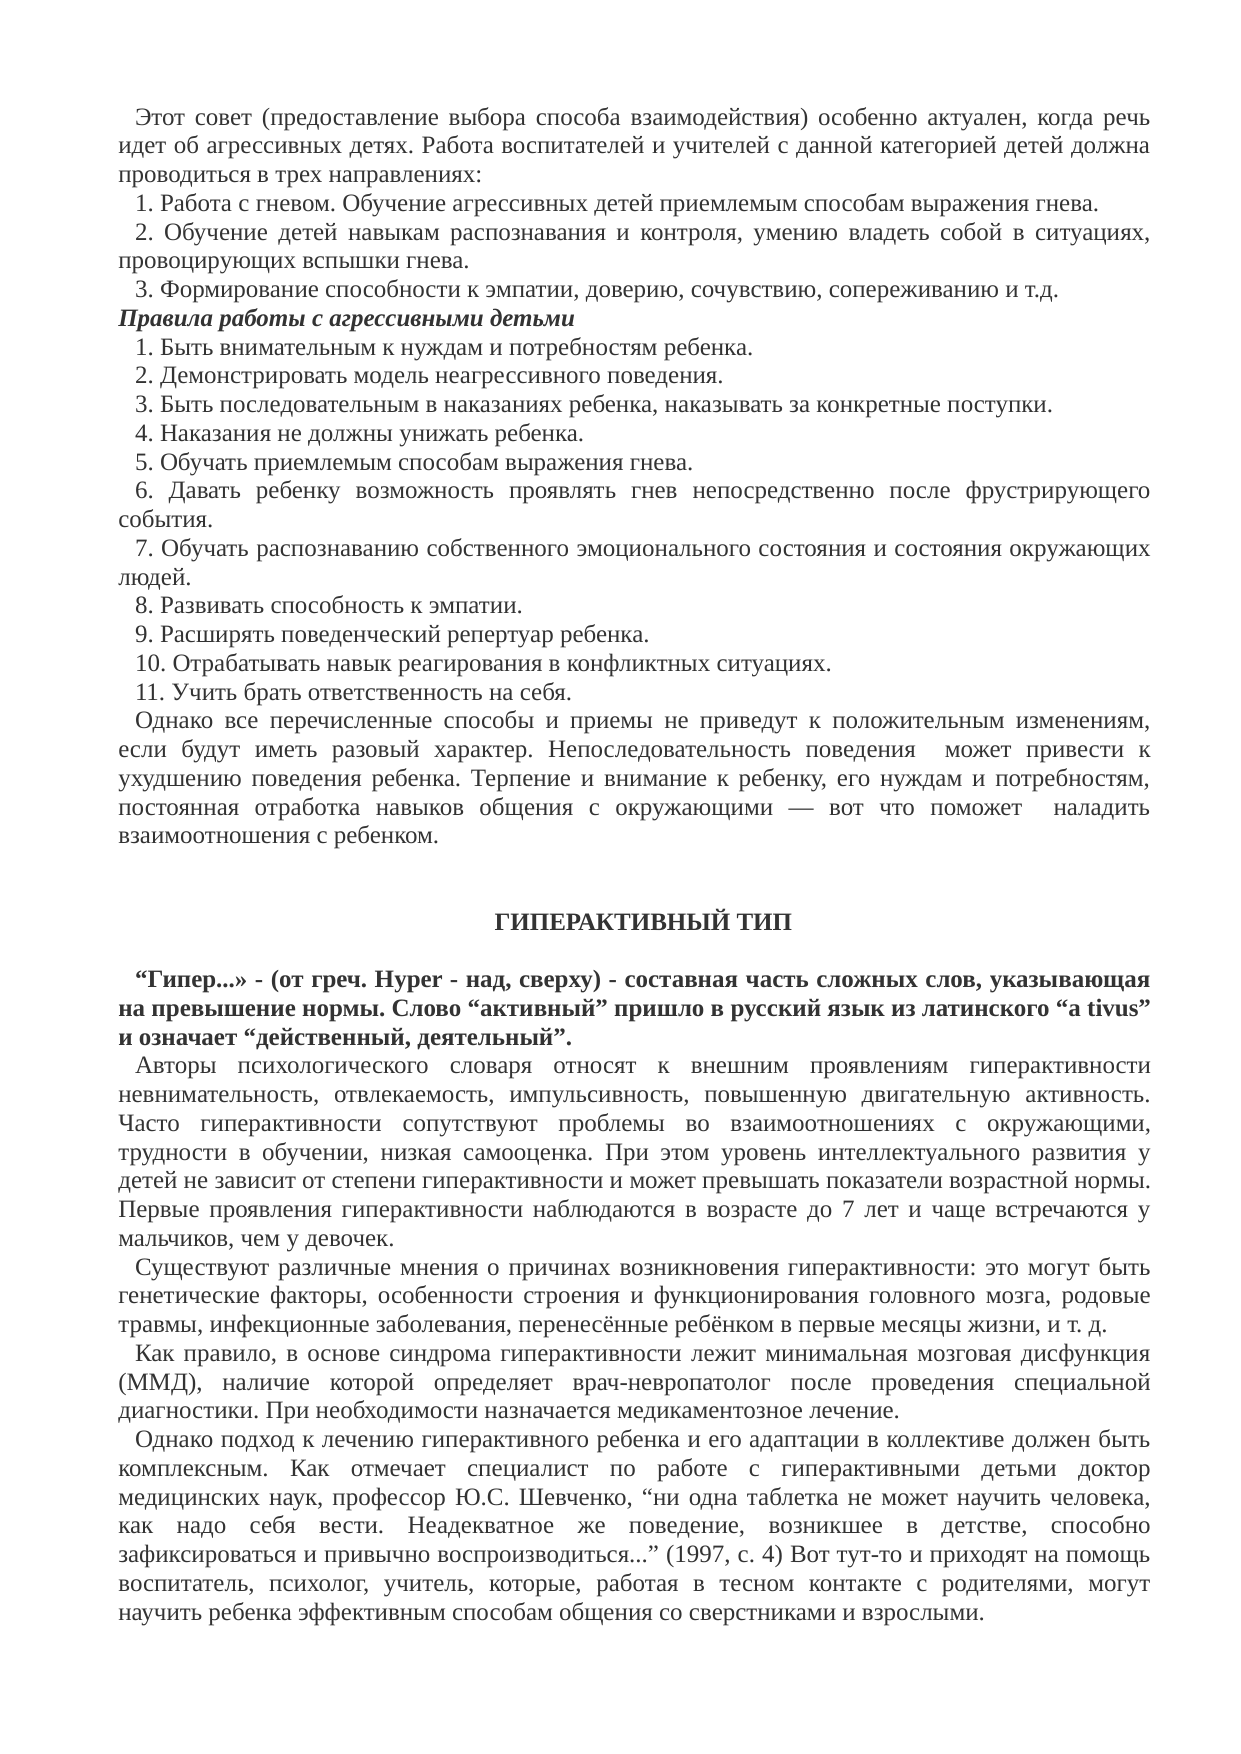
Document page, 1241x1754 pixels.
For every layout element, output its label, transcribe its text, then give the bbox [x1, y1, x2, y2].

text 5. Обучать приемлемым способам выражения гнева. [118, 447, 1152, 476]
text 10. Отрабатывать навык реагирования в конфликтных ситуациях. [118, 648, 1152, 677]
text 3. Быть последовательным в наказаниях ребенка, наказывать за конкретные поступки. [118, 389, 1152, 418]
text Однако все перечисленные способы и приемы не приведут к положительным изменениям, если будут иметь разовый характер. Непоследовательность поведения может привести к ухудшению поведения ребенка. Терпение и внимание к ребенку, его нуждам и потребностям, постоянная отработка навыков общения с окружающими — вот что поможет наладить взаимоотношения с ребенком. [118, 706, 1152, 849]
text Однако подход к лечению гиперактивного ребенка и его адаптации в коллективе должен быть комплексным. Как отмечает специалист по работе с гиперактивными детьми доктор медицинских наук, профессор Ю.С. Шевченко, “ни одна таблетка не может научить человека, как надо себя вести. Неадекватное же поведение, возникшее в детстве, способно зафиксироваться и привычно воспроизводиться...” (1997, с. 4) Вот тут-то и приходят на помощь воспитатель, психолог, учитель, которые, работая в тесном контакте с родителями, могут научить ребенка эффективным способам общения со сверстниками и взрослыми. [118, 1424, 1152, 1626]
text 2. Обучение детей навыкам распознавания и контроля, умению владеть собой в ситуациях, провоцирующих вспышки гнева. [118, 217, 1152, 274]
text 11. Учить брать ответственность на себя. [118, 677, 1152, 706]
text Гиперактивный тип [118, 907, 1152, 936]
text 1. Работа с гневом. Обучение агрессивных детей приемлемым способам выражения гнева. [118, 188, 1152, 217]
text 2. Демонстрировать модель неагрессивного поведения. [118, 361, 1152, 389]
text 7. Обучать распознаванию собственного эмоционального состояния и состояния окружающих людей. [118, 533, 1152, 591]
text “Гипер...» - (от греч. Hyper - над, сверху) - составная часть сложных слов, указывающая на превышение нормы. Слово “активный” пришло в русский язык из латинского “a tivus” и означает “действенный, деятельный”. [118, 964, 1152, 1051]
subtitle Правила работы с агрессивными детьми [118, 303, 1152, 332]
text Этот совет (предоставление выбора способа взаимодействия) особенно актуален, когда речь идет об агрессивных детях. Работа воспитателей и учителей с данной категорией детей должна проводиться в трех направлениях: [118, 102, 1152, 188]
text Авторы психологического словаря относят к внешним проявлениям гиперактивности невнимательность, отвлекаемость, импульсивность, повышенную двигательную активность. Часто гиперактивности сопутствуют проблемы во взаимоотношениях с окружающими, трудности в обучении, низкая самооценка. При этом уровень интеллектуального развития у детей не зависит от степени гиперактивности и может превышать показатели возрастной нормы. Первые проявления гиперактивности наблюдаются в возрасте до 7 лет и чаще встречаются у мальчиков, чем у девочек. [118, 1051, 1152, 1252]
text Как правило, в основе синдрома гиперактивности лежит минимальная мозговая дисфункция (ММД), наличие которой определяет врач-невропатолог после проведения специальной диагностики. При необходимости назначается медикаментозное лечение. [118, 1338, 1152, 1424]
text 4. Наказания не должны унижать ребенка. [118, 418, 1152, 447]
text 1. Быть внимательным к нуждам и потребностям ребенка. [118, 332, 1152, 361]
text 6. Давать ребенку возможность проявлять гнев непосредственно после фрустрирующего события. [118, 476, 1152, 533]
text Существуют различные мнения о причинах возникновения гиперактивности: это могут быть генетические факторы, особенности строения и функционирования головного мозга, родовые травмы, инфекционные заболевания, перенесённые ребёнком в первые месяцы жизни, и т. д. [118, 1252, 1152, 1338]
text 9. Расширять поведенческий репертуар ребенка. [118, 619, 1152, 648]
text 8. Развивать способность к эмпатии. [118, 591, 1152, 619]
text 3. Формирование способности к эмпатии, доверию, сочувствию, сопереживанию и т.д. [118, 274, 1152, 303]
